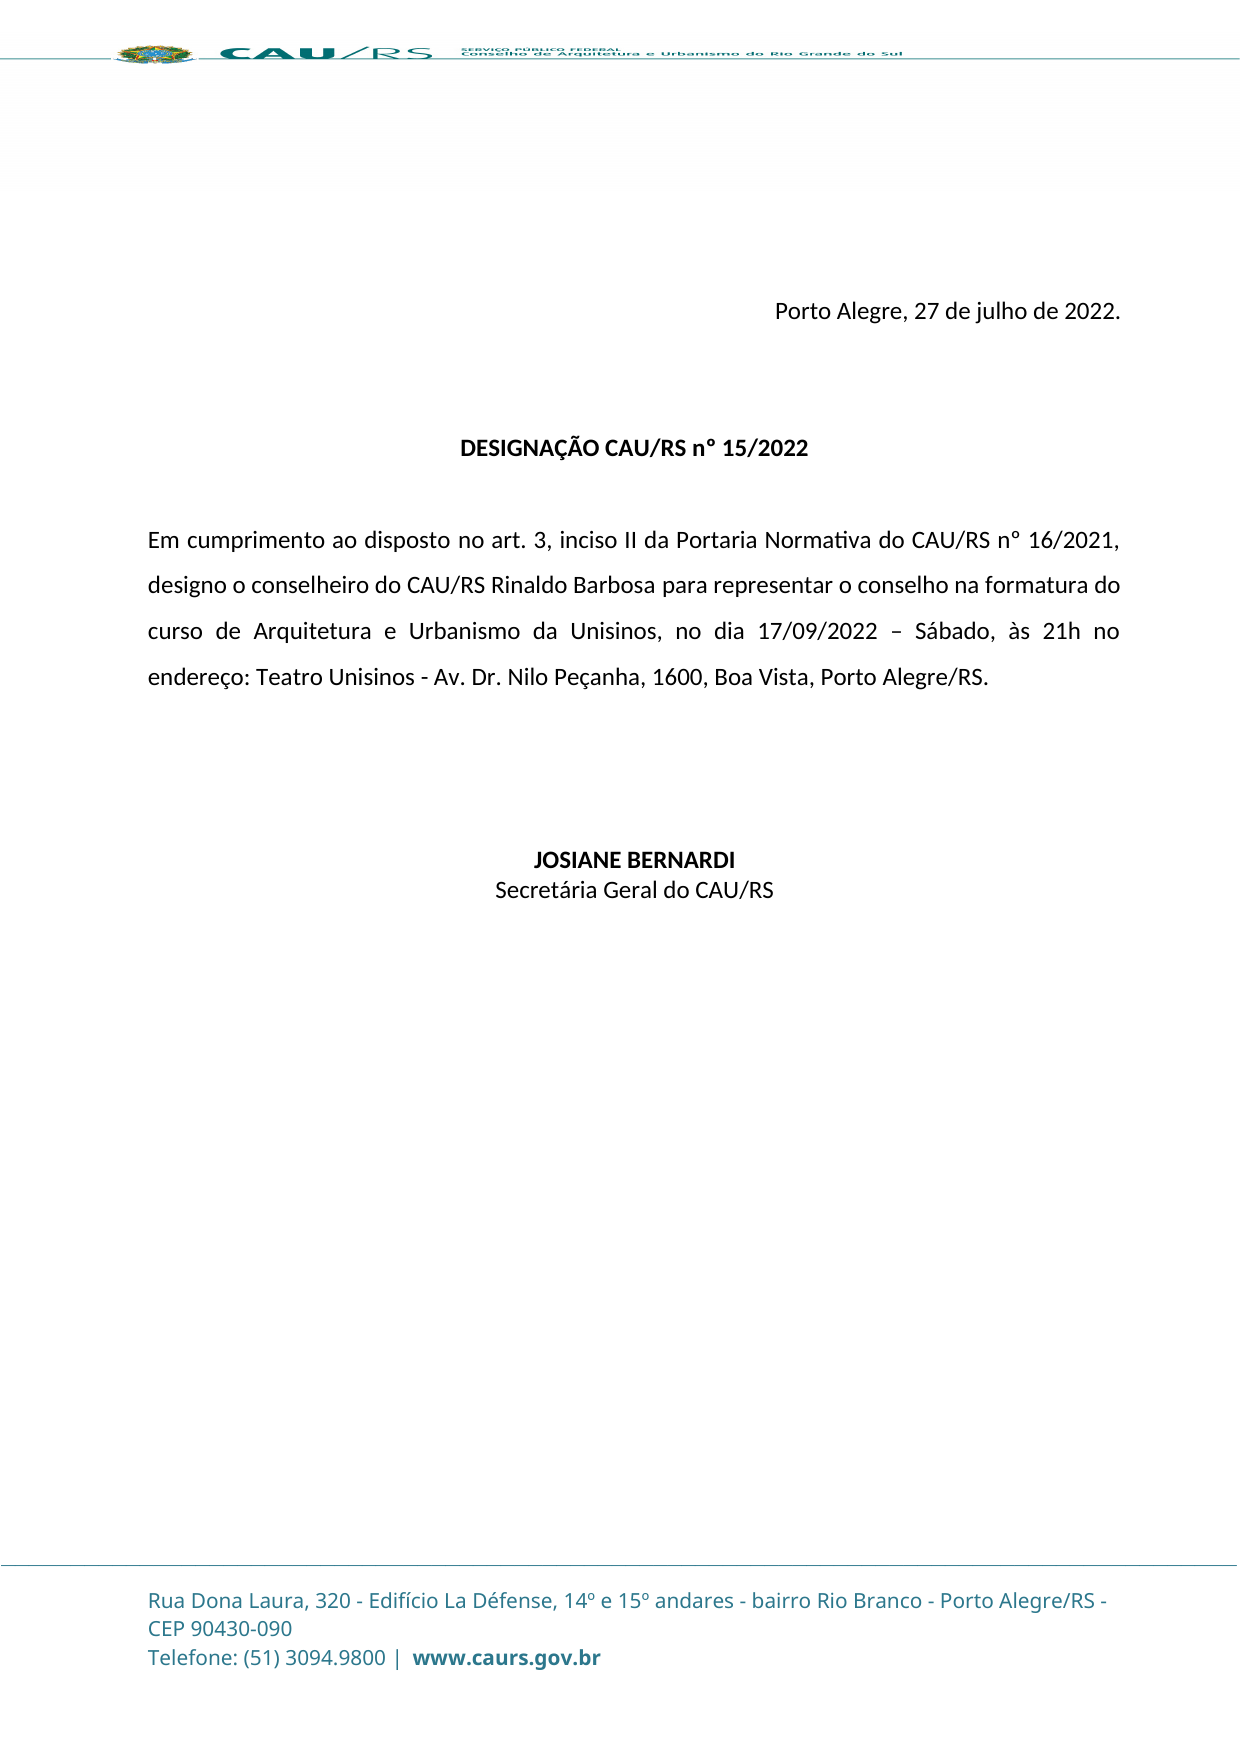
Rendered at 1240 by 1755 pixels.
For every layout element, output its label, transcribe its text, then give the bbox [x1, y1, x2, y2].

text JOSIANE BERNARDI [148, 844, 1121, 874]
text Em cumprimento ao disposto no art. 3, inciso II da Portaria Normativa do CAU/RS nº 16/2021, designo o conselheiro do CAU/RS Rinaldo Barbosa para representar o conselho na formatura do curso de Arquitetura e Urbanismo da Unisinos, no dia 17/09/2022 – Sábado, às 21h no endereço: Teatro Unisinos - Av. Dr. Nilo Peçanha, 1600, Boa Vista, Porto Alegre/RS. [148, 524, 1121, 692]
text DESIGNAÇÃO CAU/RS nº 15/2022 [148, 432, 1121, 463]
text Secretária Geral do CAU/RS [148, 874, 1121, 905]
text Porto Alegre, 27 de julho de 2022. [148, 295, 1121, 326]
